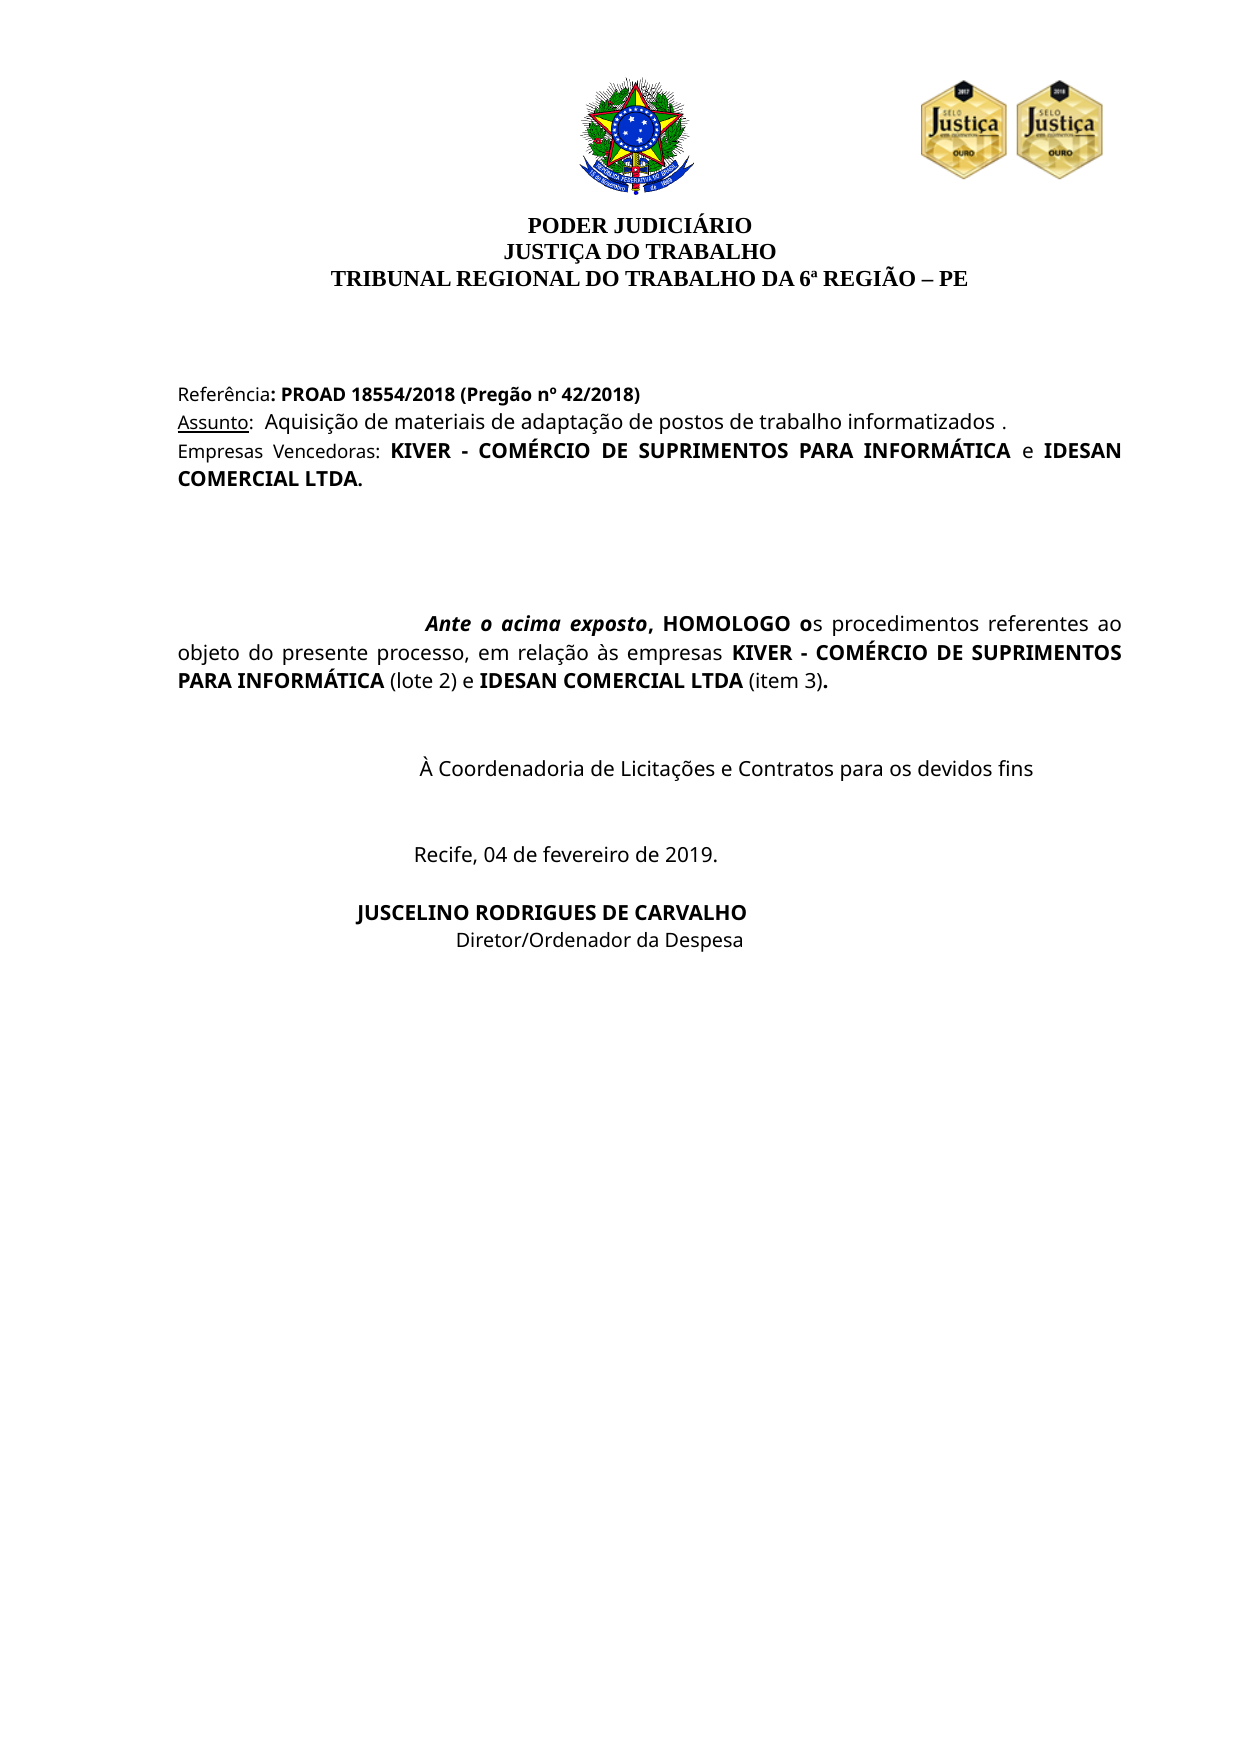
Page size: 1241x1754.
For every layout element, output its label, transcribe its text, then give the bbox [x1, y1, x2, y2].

text À Coordenadoria de Licitações e Contratos para os devidos fins [177, 753, 1122, 782]
text Recife, 04 de fevereiro de 2019. [177, 840, 1122, 869]
text Diretor/Ordenador da Despesa [177, 927, 1122, 953]
text Empresas Vencedoras: KIVER - COMÉRCIO DE SUPRIMENTOS PARA INFORMÁTICA e IDESAN COMERCIAL LTDA. [177, 436, 1122, 493]
picture [921, 78, 1118, 187]
text JUSCELINO RODRIGUES DE CARVALHO [177, 898, 1122, 927]
text Ante o acima exposto, HOMOLOGO os procedimentos referentes ao objeto do presente processo, em relação às empresas KIVER - COMÉRCIO DE SUPRIMENTOS PARA INFORMÁTICA (lote 2) e IDESAN COMERCIAL LTDA (item 3). [177, 609, 1122, 694]
picture [573, 75, 697, 197]
text Assunto: Aquisição de materiais de adaptação de postos de trabalho informatizados . [177, 406, 1122, 436]
text Referência: PROAD 18554/2018 (Pregão nº 42/2018) [177, 381, 1122, 406]
